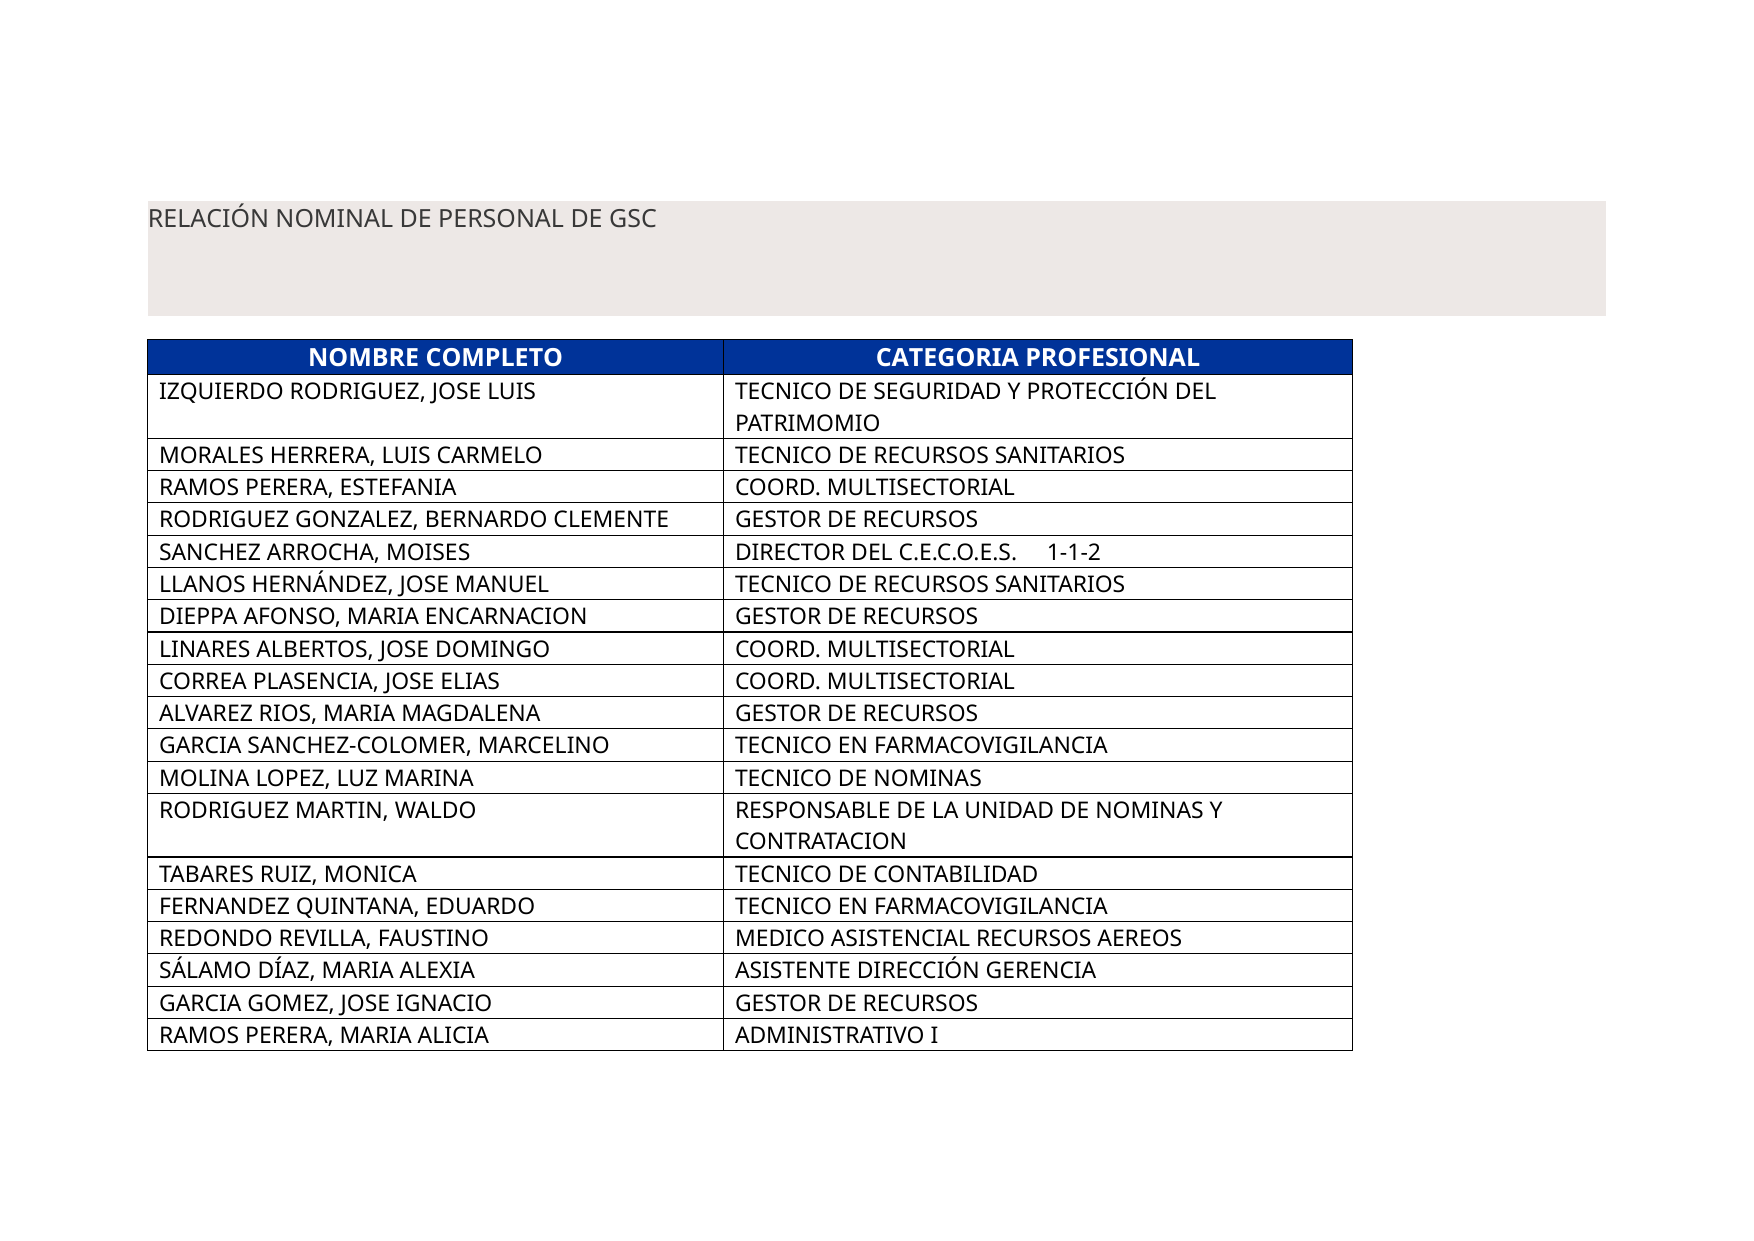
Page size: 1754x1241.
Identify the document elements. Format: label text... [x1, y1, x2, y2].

table_cell DIRECTOR DEL C.E.C.O.E.S. 1-1-2 [724, 536, 1352, 567]
table_cell GESTOR DE RECURSOS [724, 697, 1352, 728]
table_cell LINARES ALBERTOS, JOSE DOMINGO [148, 633, 723, 664]
table_cell TECNICO DE RECURSOS SANITARIOS [724, 568, 1352, 599]
table_cell IZQUIERDO RODRIGUEZ, JOSE LUIS [148, 375, 723, 438]
table_cell TECNICO EN FARMACOVIGILANCIA [724, 729, 1352, 761]
table_cell DIEPPA AFONSO, MARIA ENCARNACION [148, 600, 723, 631]
table_cell ASISTENTE DIRECCIÓN GERENCIA [724, 954, 1352, 986]
table_header NOMBRE COMPLETO [148, 340, 723, 374]
table_cell REDONDO REVILLA, FAUSTINO [148, 922, 723, 953]
table_cell RESPONSABLE DE LA UNIDAD DE NOMINAS Y CONTRATACION [724, 794, 1352, 856]
table_cell COORD. MULTISECTORIAL [724, 633, 1352, 664]
table_cell TECNICO DE NOMINAS [724, 762, 1352, 793]
table_cell COORD. MULTISECTORIAL [724, 471, 1352, 502]
table_cell TABARES RUIZ, MONICA [148, 858, 723, 889]
table_header CATEGORIA PROFESIONAL [724, 340, 1352, 374]
table_cell RAMOS PERERA, ESTEFANIA [148, 471, 723, 502]
table_cell RODRIGUEZ GONZALEZ, BERNARDO CLEMENTE [148, 503, 723, 534]
table_cell CORREA PLASENCIA, JOSE ELIAS [148, 665, 723, 696]
table_cell GESTOR DE RECURSOS [724, 503, 1352, 534]
table_cell MORALES HERRERA, LUIS CARMELO [148, 439, 723, 470]
table_cell GARCIA SANCHEZ-COLOMER, MARCELINO [148, 729, 723, 761]
table_cell RODRIGUEZ MARTIN, WALDO [148, 794, 723, 856]
table_cell GESTOR DE RECURSOS [724, 600, 1352, 631]
table_cell MEDICO ASISTENCIAL RECURSOS AEREOS [724, 922, 1352, 953]
table_cell COORD. MULTISECTORIAL [724, 665, 1352, 696]
table_cell TECNICO EN FARMACOVIGILANCIA [724, 890, 1352, 921]
table_cell TECNICO DE RECURSOS SANITARIOS [724, 439, 1352, 470]
table_cell ADMINISTRATIVO I [724, 1019, 1352, 1050]
table_cell FERNANDEZ QUINTANA, EDUARDO [148, 890, 723, 921]
text RELACIÓN NOMINAL DE PERSONAL DE GSC [148, 201, 1606, 235]
table_cell LLANOS HERNÁNDEZ, JOSE MANUEL [148, 568, 723, 599]
table_cell GARCIA GOMEZ, JOSE IGNACIO [148, 987, 723, 1018]
table_cell GESTOR DE RECURSOS [724, 987, 1352, 1018]
table_cell TECNICO DE SEGURIDAD Y PROTECCIÓN DEL PATRIMOMIO [724, 375, 1352, 438]
table_cell MOLINA LOPEZ, LUZ MARINA [148, 762, 723, 793]
table_cell TECNICO DE CONTABILIDAD [724, 858, 1352, 889]
table_cell ALVAREZ RIOS, MARIA MAGDALENA [148, 697, 723, 728]
table_cell SÁLAMO DÍAZ, MARIA ALEXIA [148, 954, 723, 986]
table_cell RAMOS PERERA, MARIA ALICIA [148, 1019, 723, 1050]
table_cell SANCHEZ ARROCHA, MOISES [148, 536, 723, 567]
